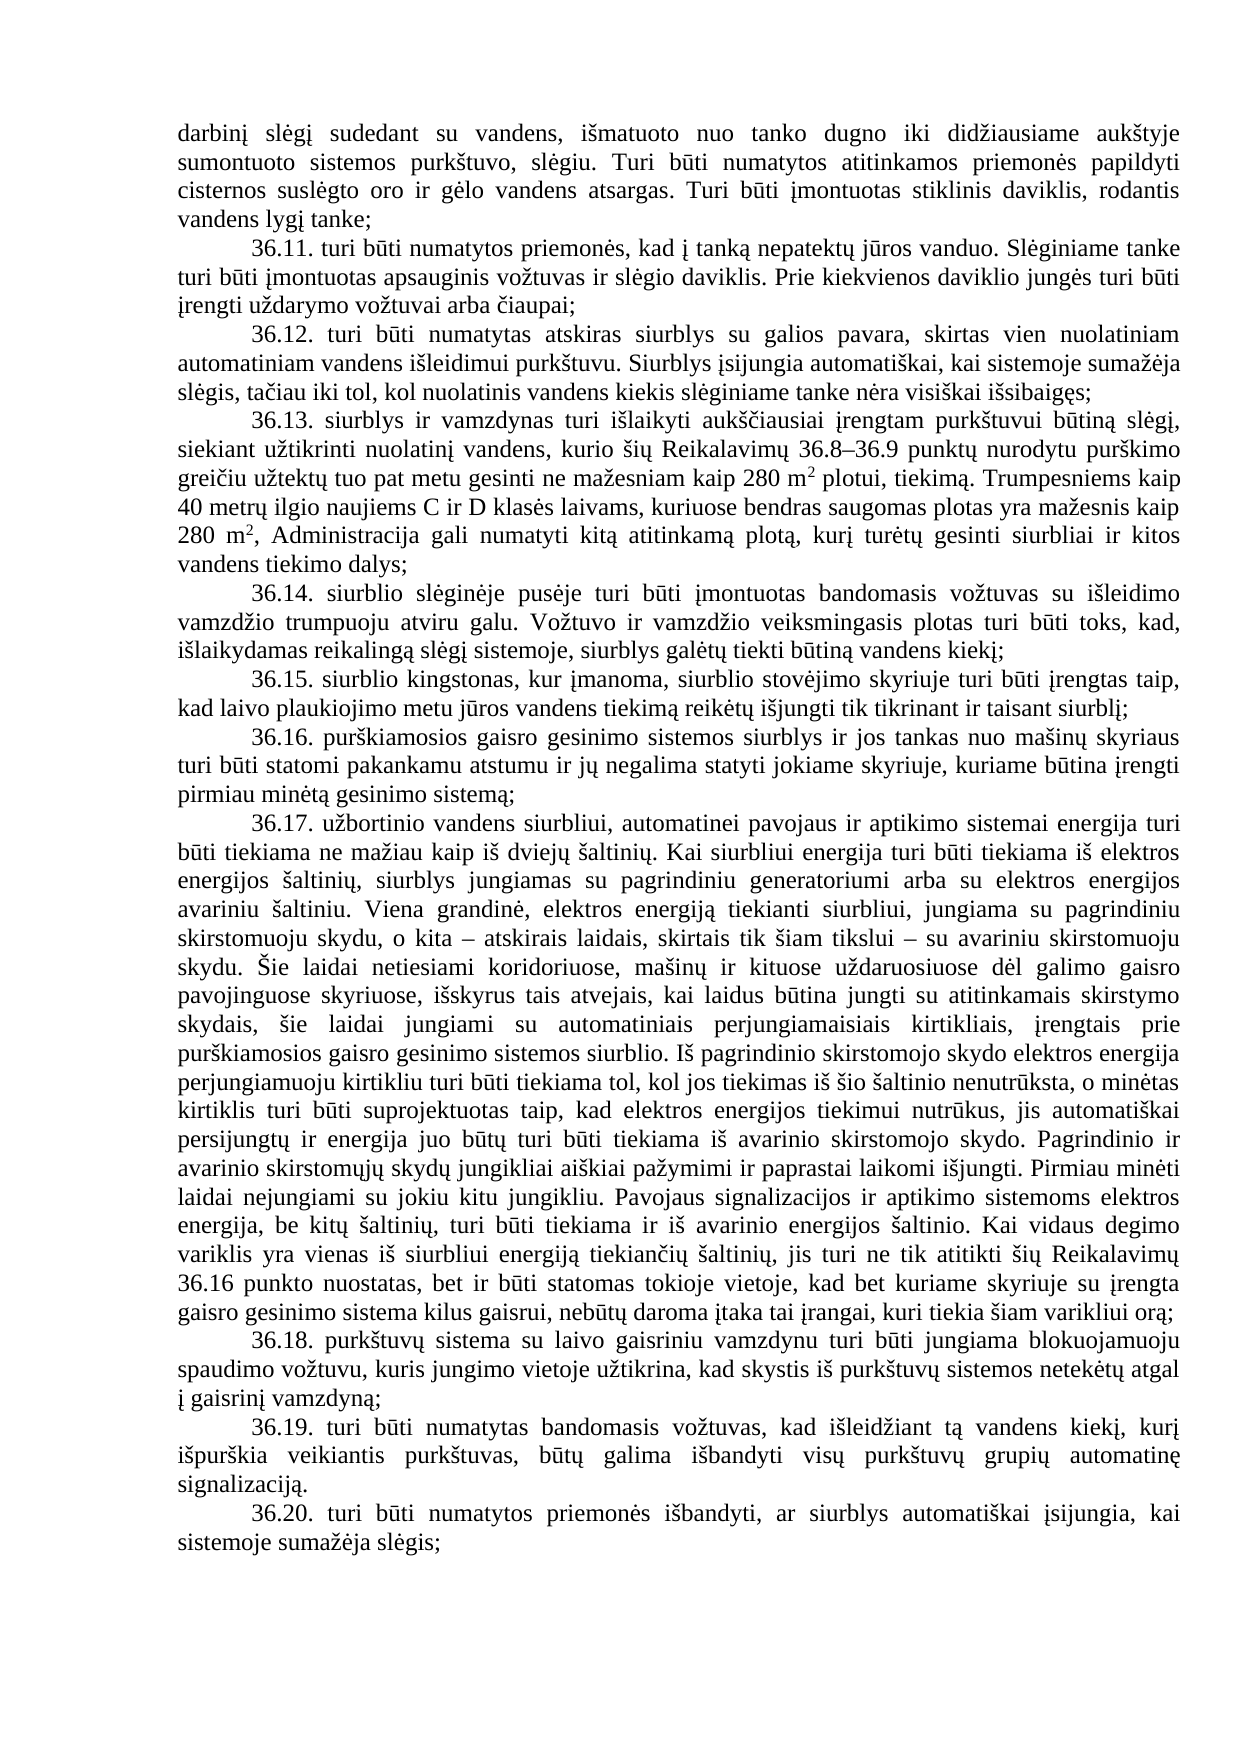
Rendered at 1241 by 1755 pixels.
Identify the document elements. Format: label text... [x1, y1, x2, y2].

text 36.12. turi būti numatytas atskiras siurblys su galios pavara, skirtas vien nuolatiniam automatiniam vandens išleidimui purkštuvu. Siurblys įsijungia automatiškai, kai sistemoje sumažėja slėgis, tačiau iki tol, kol nuolatinis vandens kiekis slėginiame tanke nėra visiškai išsibaigęs; [177, 319, 1181, 406]
text 36.19. turi būti numatytas bandomasis vožtuvas, kad išleidžiant tą vandens kiekį, kurį išpurškia veikiantis purkštuvas, būtų galima išbandyti visų purkštuvų grupių automatinę signalizaciją. [177, 1412, 1181, 1498]
text 36.20. turi būti numatytos priemonės išbandyti, ar siurblys automatiškai įsijungia, kai sistemoje sumažėja slėgis; [177, 1498, 1181, 1556]
text 36.16. purškiamosios gaisro gesinimo sistemos siurblys ir jos tankas nuo mašinų skyriaus turi būti statomi pakankamu atstumu ir jų negalima statyti jokiame skyriuje, kuriame būtina įrengti pirmiau minėtą gesinimo sistemą; [177, 722, 1181, 808]
text 36.14. siurblio slėginėje pusėje turi būti įmontuotas bandomasis vožtuvas su išleidimo vamzdžio trumpuoju atviru galu. Vožtuvo ir vamzdžio veiksmingasis plotas turi būti toks, kad, išlaikydamas reikalingą slėgį sistemoje, siurblys galėtų tiekti būtiną vandens kiekį; [177, 578, 1181, 664]
text darbinį slėgį sudedant su vandens, išmatuoto nuo tanko dugno iki didžiausiame aukštyje sumontuoto sistemos purkštuvo, slėgiu. Turi būti numatytos atitinkamos priemonės papildyti cisternos suslėgto oro ir gėlo vandens atsargas. Turi būti įmontuotas stiklinis daviklis, rodantis vandens lygį tanke; [177, 118, 1181, 233]
text 36.18. purkštuvų sistema su laivo gaisriniu vamzdynu turi būti jungiama blokuojamuoju spaudimo vožtuvu, kuris jungimo vietoje užtikrina, kad skystis iš purkštuvų sistemos netekėtų atgal į gaisrinį vamzdyną; [177, 1326, 1181, 1412]
text 36.15. siurblio kingstonas, kur įmanoma, siurblio stovėjimo skyriuje turi būti įrengtas taip, kad laivo plaukiojimo metu jūros vandens tiekimą reikėtų išjungti tik tikrinant ir taisant siurblį; [177, 664, 1181, 722]
text 36.11. turi būti numatytos priemonės, kad į tanką nepatektų jūros vanduo. Slėginiame tanke turi būti įmontuotas apsauginis vožtuvas ir slėgio daviklis. Prie kiekvienos daviklio jungės turi būti įrengti uždarymo vožtuvai arba čiaupai; [177, 233, 1181, 319]
text 36.17. užbortinio vandens siurbliui, automatinei pavojaus ir aptikimo sistemai energija turi būti tiekiama ne mažiau kaip iš dviejų šaltinių. Kai siurbliui energija turi būti tiekiama iš elektros energijos šaltinių, siurblys jungiamas su pagrindiniu generatoriumi arba su elektros energijos avariniu šaltiniu. Viena grandinė, elektros energiją tiekianti siurbliui, jungiama su pagrindiniu skirstomuoju skydu, o kita – atskirais laidais, skirtais tik šiam tikslui – su avariniu skirstomuoju skydu. Šie laidai netiesiami koridoriuose, mašinų ir kituose uždaruosiuose dėl galimo gaisro pavojinguose skyriuose, išskyrus tais atvejais, kai laidus būtina jungti su atitinkamais skirstymo skydais, šie laidai jungiami su automatiniais perjungiamaisiais kirtikliais, įrengtais prie purškiamosios gaisro gesinimo sistemos siurblio. Iš pagrindinio skirstomojo skydo elektros energija perjungiamuoju kirtikliu turi būti tiekiama tol, kol jos tiekimas iš šio šaltinio nenutrūksta, o minėtas kirtiklis turi būti suprojektuotas taip, kad elektros energijos tiekimui nutrūkus, jis automatiškai persijungtų ir energija juo būtų turi būti tiekiama iš avarinio skirstomojo skydo. Pagrindinio ir avarinio skirstomųjų skydų jungikliai aiškiai pažymimi ir paprastai laikomi išjungti. Pirmiau minėti laidai nejungiami su jokiu kitu jungikliu. Pavojaus signalizacijos ir aptikimo sistemoms elektros energija, be kitų šaltinių, turi būti tiekiama ir iš avarinio energijos šaltinio. Kai vidaus degimo variklis yra vienas iš siurbliui energiją tiekiančių šaltinių, jis turi ne tik atitikti šių Reikalavimų 36.16 punkto nuostatas, bet ir būti statomas tokioje vietoje, kad bet kuriame skyriuje su įrengta gaisro gesinimo sistema kilus gaisrui, nebūtų daroma įtaka tai įrangai, kuri tiekia šiam varikliui orą; [177, 808, 1181, 1326]
text 36.13. siurblys ir vamzdynas turi išlaikyti aukščiausiai įrengtam purkštuvui būtiną slėgį, siekiant užtikrinti nuolatinį vandens, kurio šių Reikalavimų 36.8–36.9 punktų nurodytu purškimo greičiu užtektų tuo pat metu gesinti ne mažesniam kaip 280 m2 plotui, tiekimą. Trumpesniems kaip 40 metrų ilgio naujiems C ir D klasės laivams, kuriuose bendras saugomas plotas yra mažesnis kaip 280 m2, Administracija gali numatyti kitą atitinkamą plotą, kurį turėtų gesinti siurbliai ir kitos vandens tiekimo dalys; [177, 406, 1181, 578]
